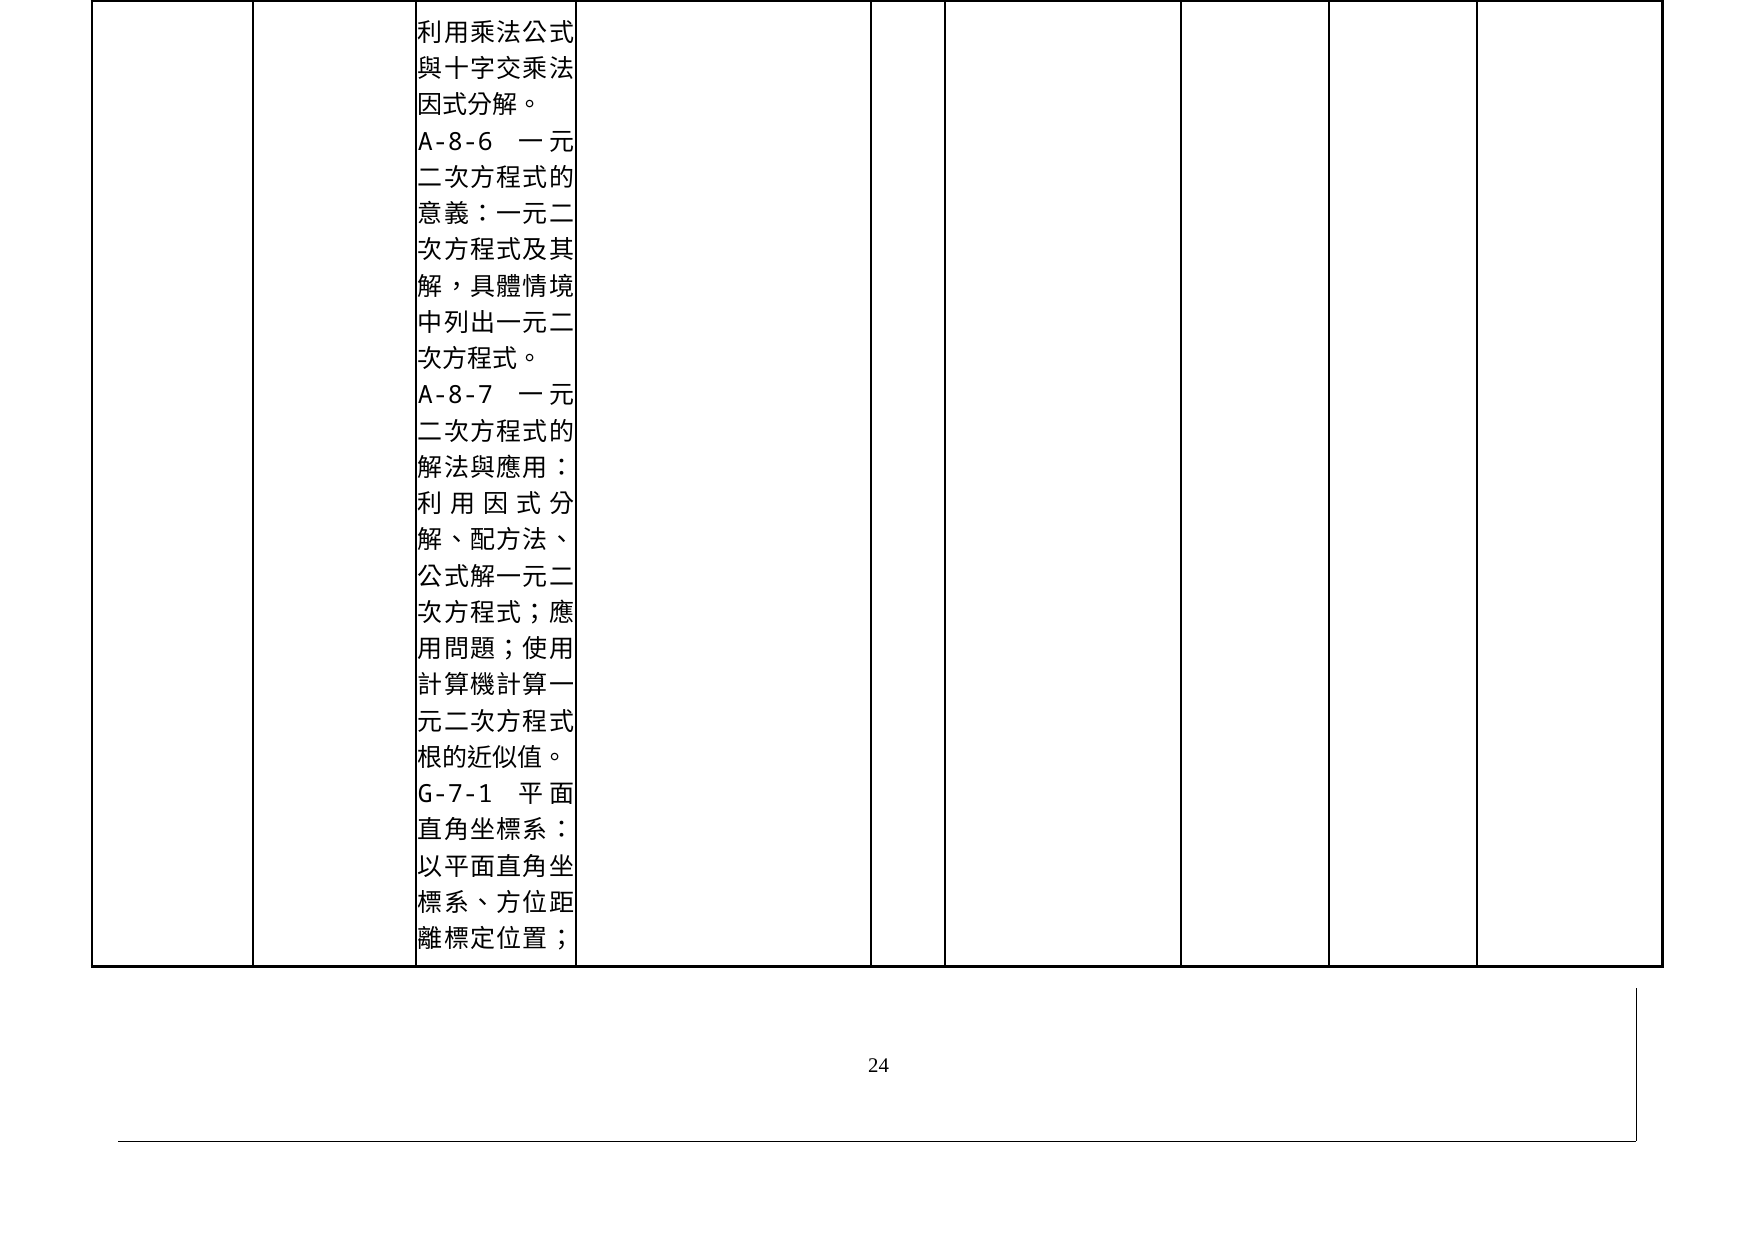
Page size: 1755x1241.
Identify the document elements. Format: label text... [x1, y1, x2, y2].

table_cell [93, 2, 252, 965]
table_cell [872, 2, 944, 965]
table_cell [1478, 2, 1661, 965]
table_cell [254, 2, 415, 965]
table_cell [946, 2, 1180, 965]
table_cell 利用乘法公式與十字交乘法因式分解。 A-8-6 一元二次方程式的意義：一元二次方程式及其解，具體情境中列出一元二次方程式。 A-8-7 一元二次方程式的解法與應用：利用因式分解、配方法、公式解一元二次方程式；應用問題；使用計算機計算一元二次方程式根的近似值。 G-7-1 平面直角坐標系：以平面直角坐標系、方位距離標定位置； [417, 2, 575, 965]
table_cell [577, 2, 870, 965]
table_cell [1182, 2, 1328, 965]
table_cell [1330, 2, 1476, 965]
